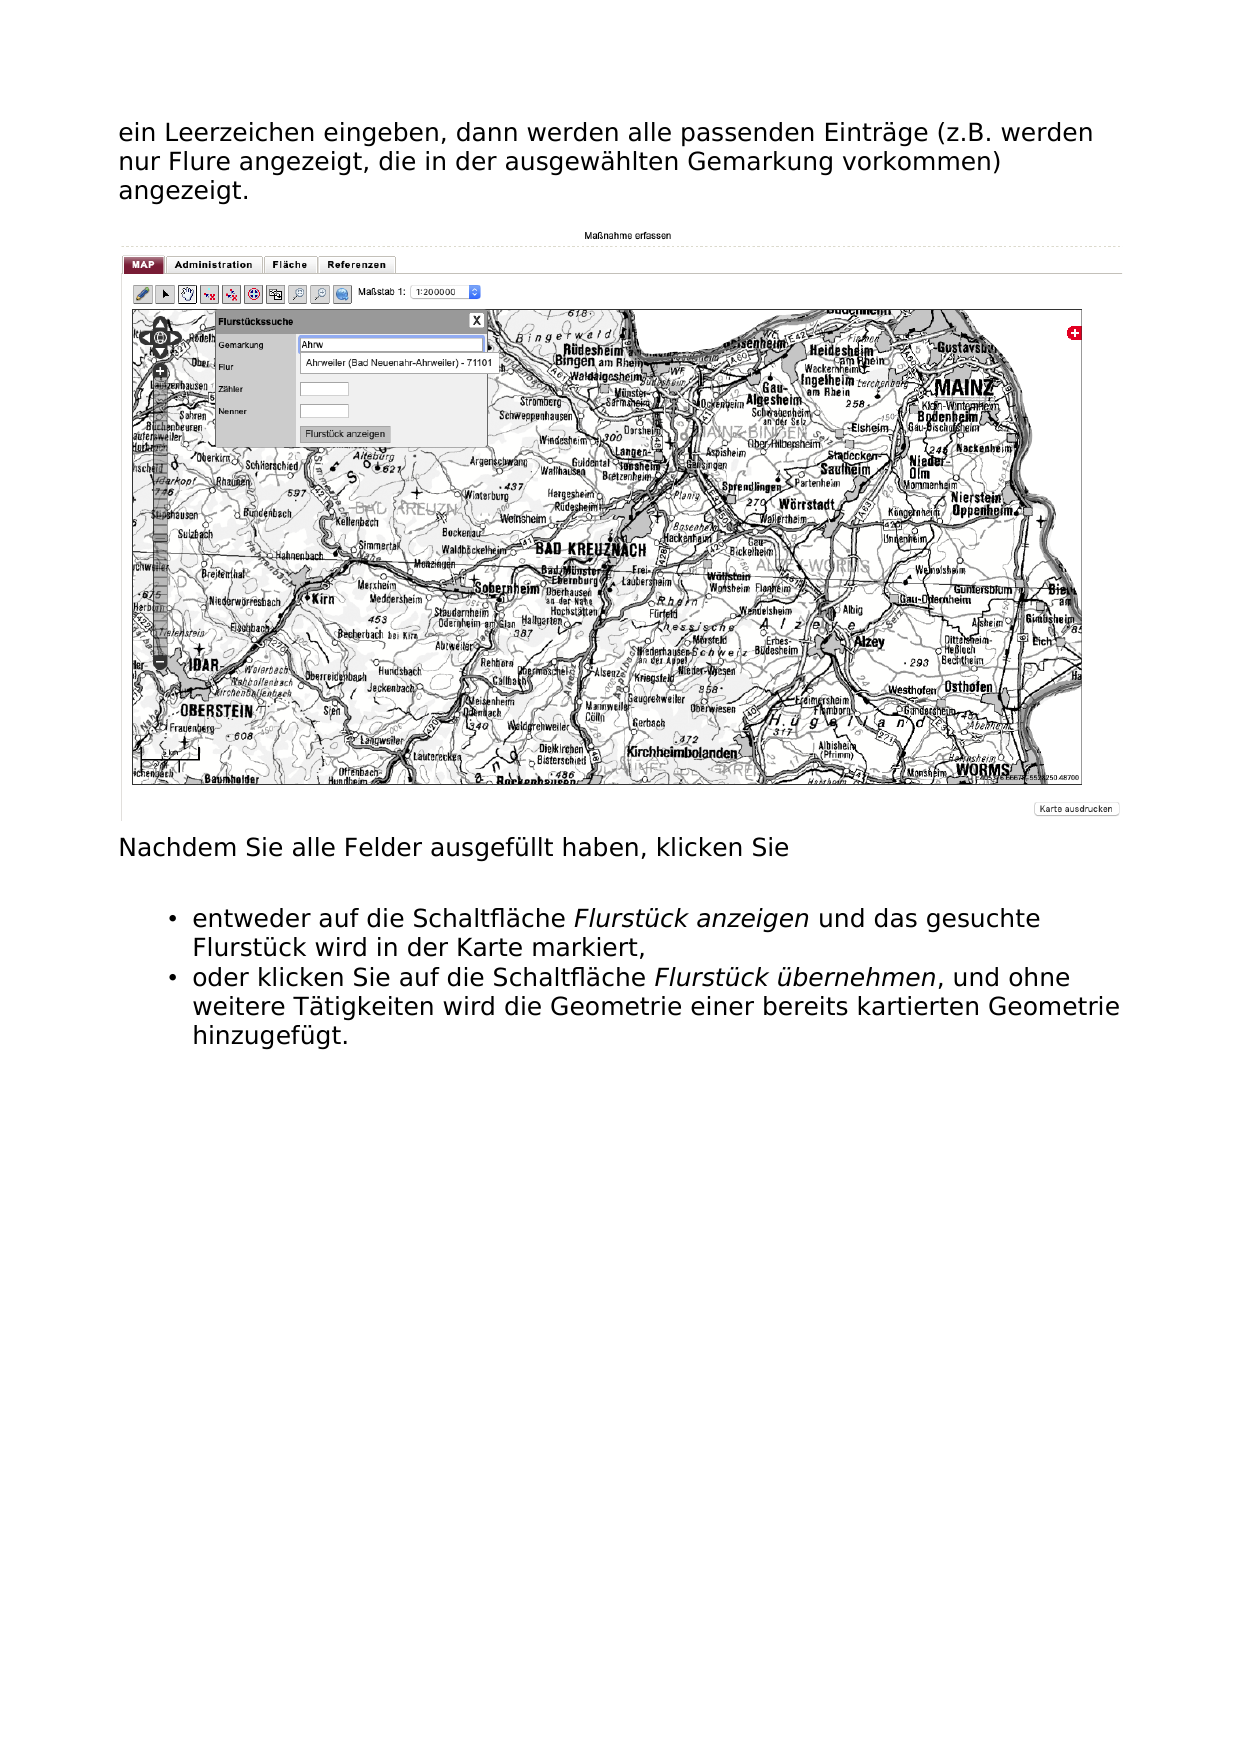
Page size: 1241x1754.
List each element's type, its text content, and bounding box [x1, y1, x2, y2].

picture [118, 218, 1123, 821]
list entweder auf die Schaltfläche Flurstück anzeigen und das gesuchte Flurstück wird in der Karte markiert, [177, 904, 1122, 963]
text ein Leerzeichen eingeben, dann werden alle passenden Einträge (z.B. werden nur Flure angezeigt, die in der ausgewählten Gemarkung vorkommen) angezeigt. [118, 118, 1122, 206]
list oder klicken Sie auf die Schaltfläche Flurstück übernehmen, und ohne weitere Tätigkeiten wird die Geometrie einer bereits kartierten Geometrie hinzugefügt. [177, 963, 1122, 1050]
text Nachdem Sie alle Felder ausgefüllt haben, klicken Sie [118, 833, 1122, 862]
